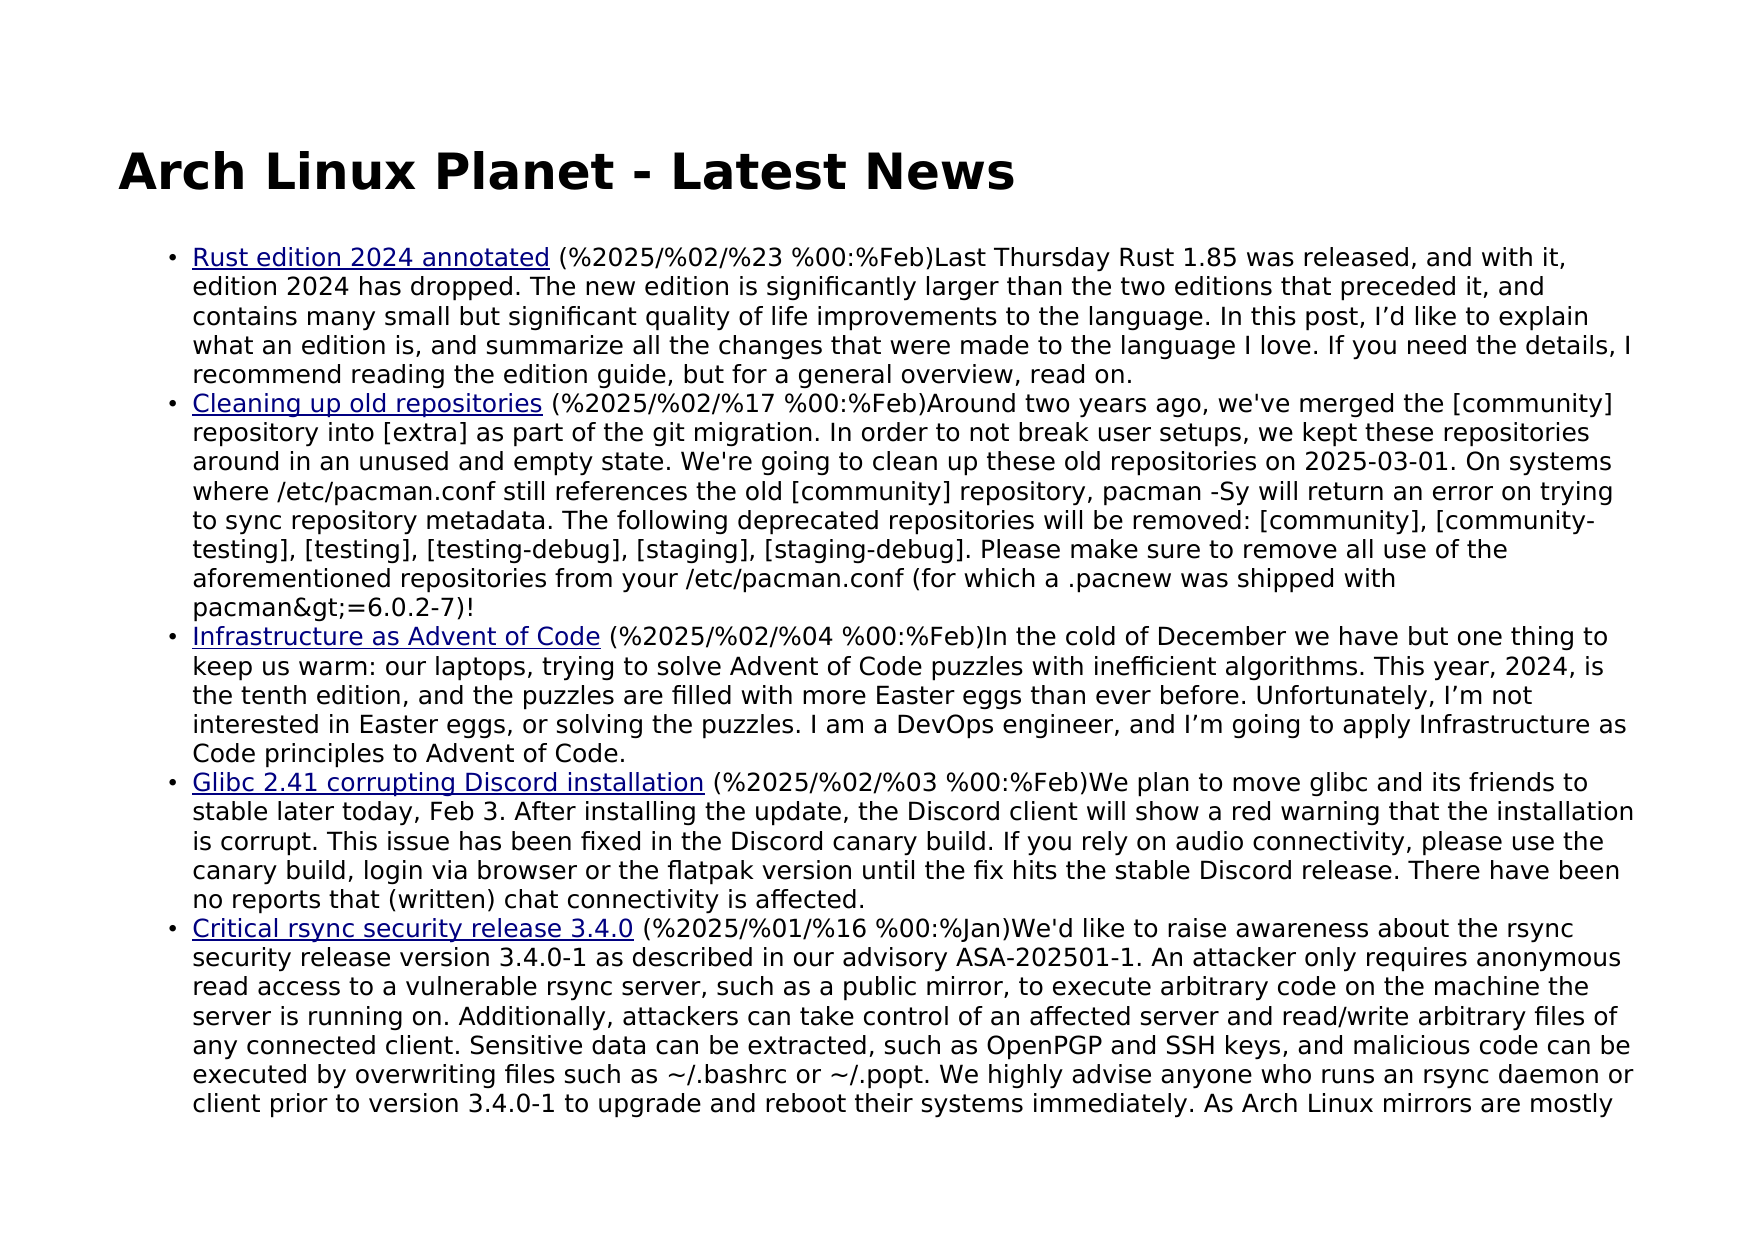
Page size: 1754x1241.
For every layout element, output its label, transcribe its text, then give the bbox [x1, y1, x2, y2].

list Glibc 2.41 corrupting Discord installation (%2025/%02/%03 %00:%Feb)We plan to move glibc and its friends to stable later today, Feb 3. After installing the update, the Discord client will show a red warning that the installation is corrupt. This issue has been fixed in the Discord canary build. If you rely on audio connectivity, please use the canary build, login via browser or the flatpak version until the fix hits the stable Discord release. There have been no reports that (written) chat connectivity is affected. [177, 768, 1636, 914]
list Rust edition 2024 annotated (%2025/%02/%23 %00:%Feb)Last Thursday Rust 1.85 was released, and with it, edition 2024 has dropped. The new edition is significantly larger than the two editions that preceded it, and contains many small but significant quality of life improvements to the language. In this post, I’d like to explain what an edition is, and summarize all the changes that were made to the language I love. If you need the details, I recommend reading the edition guide, but for a general overview, read on. [177, 243, 1636, 389]
list Cleaning up old repositories (%2025/%02/%17 %00:%Feb)Around two years ago, we've merged the [community] repository into [extra] as part of the git migration. In order to not break user setups, we kept these repositories around in an unused and empty state. We're going to clean up these old repositories on 2025-03-01. On systems where /etc/pacman.conf still references the old [community] repository, pacman -Sy will return an error on trying to sync repository metadata. The following deprecated repositories will be removed: [community], [community-testing], [testing], [testing-debug], [staging], [staging-debug]. Please make sure to remove all use of the aforementioned repositories from your /etc/pacman.conf (for which a .pacnew was shipped with pacman&gt;=6.0.2-7)! [177, 389, 1636, 622]
list Infrastructure as Advent of Code (%2025/%02/%04 %00:%Feb)In the cold of December we have but one thing to keep us warm: our laptops, trying to solve Advent of Code puzzles with inefficient algorithms. This year, 2024, is the tenth edition, and the puzzles are filled with more Easter eggs than ever before. Unfortunately, I’m not interested in Easter eggs, or solving the puzzles. I am a DevOps engineer, and I’m going to apply Infrastructure as Code principles to Advent of Code. [177, 622, 1636, 768]
subtitle Arch Linux Planet - Latest News [118, 143, 1636, 201]
list Critical rsync security release 3.4.0 (%2025/%01/%16 %00:%Jan)We'd like to raise awareness about the rsync security release version 3.4.0-1 as described in our advisory ASA-202501-1. An attacker only requires anonymous read access to a vulnerable rsync server, such as a public mirror, to execute arbitrary code on the machine the server is running on. Additionally, attackers can take control of an affected server and read/write arbitrary files of any connected client. Sensitive data can be extracted, such as OpenPGP and SSH keys, and malicious code can be executed by overwriting files such as ~/.bashrc or ~/.popt. We highly advise anyone who runs an rsync daemon or client prior to version 3.4.0-1 to upgrade and reboot their systems immediately. As Arch Linux mirrors are mostly [177, 914, 1636, 1118]
